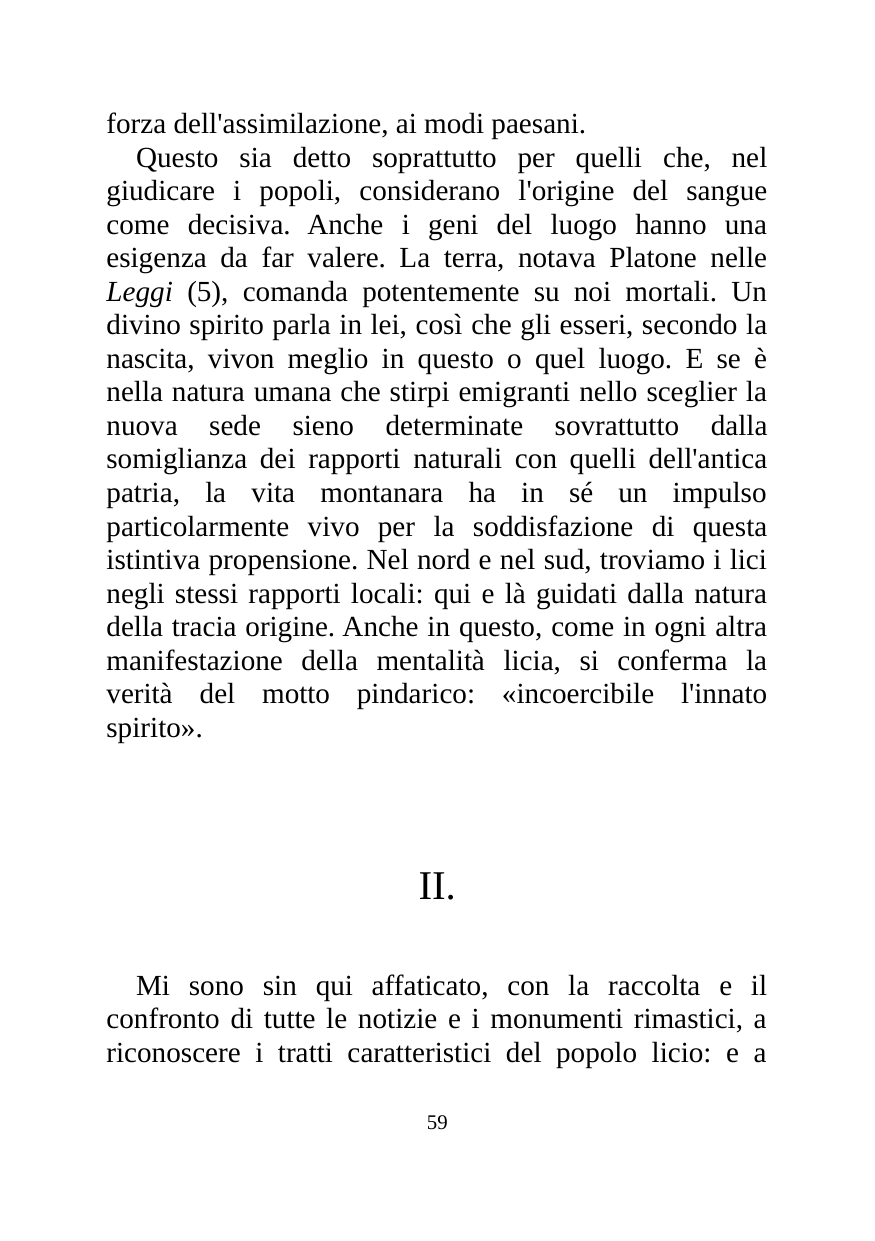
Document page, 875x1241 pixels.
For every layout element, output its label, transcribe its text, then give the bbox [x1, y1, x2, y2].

text Questo sia detto soprattutto per quelli che, nel giudicare i popoli, considerano l'origine del sangue come decisiva. Anche i geni del luogo hanno una esigenza da far valere. La terra, notava Platone nelle Leggi (5), comanda potentemente su noi mortali. Un divino spirito parla in lei, così che gli esseri, secondo la nascita, vivon meglio in questo o quel luogo. E se è nella natura umana che stirpi emigranti nello sceglier la nuova sede sieno determinate sovrattutto dalla somiglianza dei rapporti naturali con quelli dell'antica patria, la vita montanara ha in sé un impulso particolarmente vivo per la soddisfazione di questa istintiva propensione. Nel nord e nel sud, troviamo i lici negli stessi rapporti locali: qui e là guidati dalla natura della tracia origine. Anche in questo, come in ogni altra manifestazione della mentalità licia, si conferma la verità del motto pindarico: «incoercibile l'innato spirito». [106, 140, 768, 743]
subtitle II. [106, 862, 768, 909]
text forza dell'assimilazione, ai modi paesani. [106, 106, 768, 140]
text Mi sono sin qui affaticato, con la raccolta e il confronto di tutte le notizie e i monumenti rimastici, a riconoscere i tratti caratteristici del popolo licio: e a [106, 968, 768, 1068]
